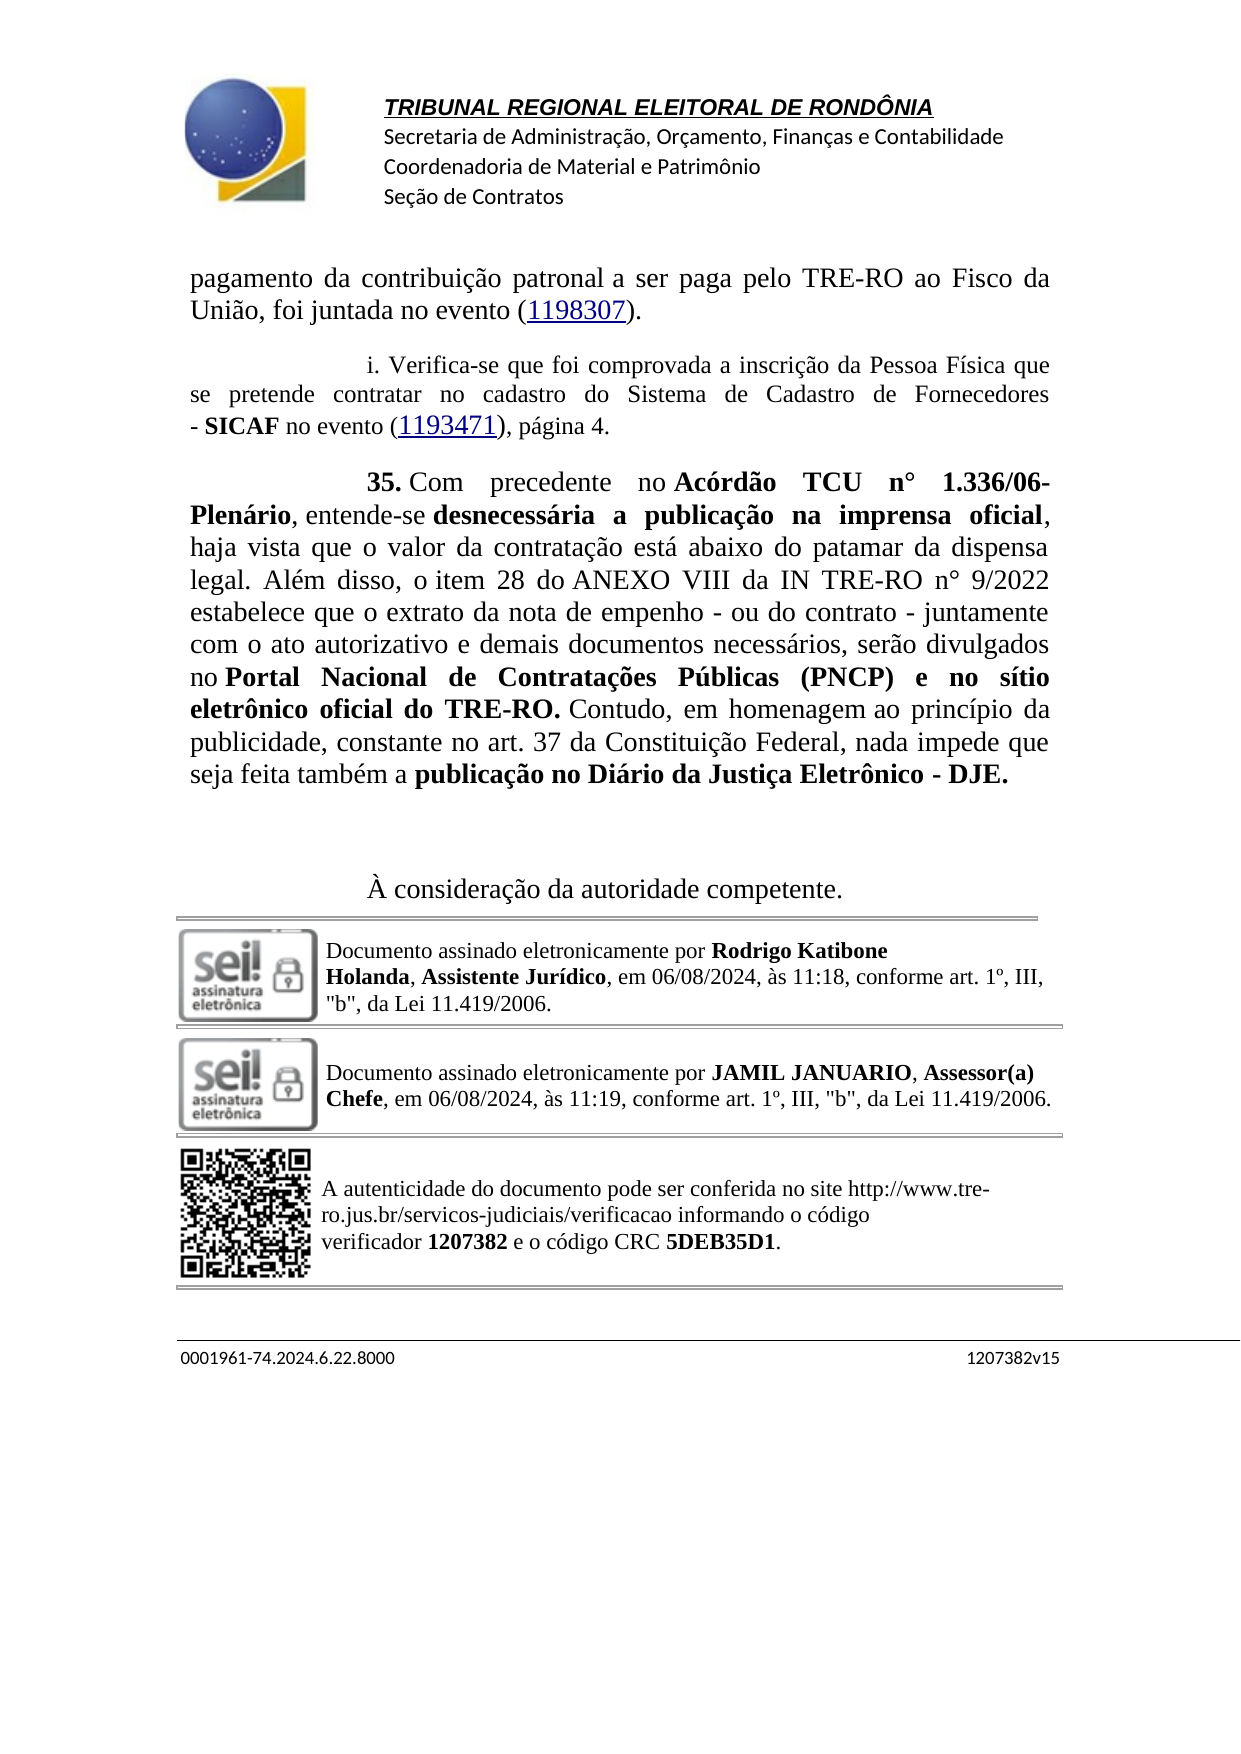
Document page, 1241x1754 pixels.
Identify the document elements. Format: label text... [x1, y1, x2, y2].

table_header 0001961-74.2024.6.22.8000 [177, 1343, 620, 1390]
table_header [177, 1145, 319, 1284]
table_header A autenticidade do documento pode ser conferida no site http://www.tre-ro.jus.br/servicos-judiciais/verificacao informando o código verificador 1207382 e o código CRC 5DEB35D1. [319, 1145, 1072, 1284]
text pagamento da contribuição patronal a ser paga pelo TRE-RO ao Fisco da União, foi juntada no evento (1198307). [190, 261, 1051, 326]
text 35. Com precedente no Acórdão TCU n° 1.336/06-Plenário, entende-se desnecessária a publicação na imprensa oficial, haja vista que o valor da contratação está abaixo do patamar da dispensa legal. Além disso, o item 28 do ANEXO VIII da IN TRE-RO n° 9/2022 estabelece que o extrato da nota de empenho - ou do contrato - juntamente com o ato autorizativo e demais documentos necessários, serão divulgados no Portal Nacional de Contratações Públicas (PNCP) e no sítio eletrônico oficial do TRE-RO. Contudo, em homenagem ao princípio da publicidade, constante no art. 37 da Constituição Federal, nada impede que seja feita também a publicação no Diário da Justiça Eletrônico - DJE. [190, 466, 1051, 789]
table_header [177, 928, 324, 1024]
table_header Documento assinado eletronicamente por JAMIL JANUARIO, Assessor(a) Chefe, em 06/08/2024, às 11:19, conforme art. 1º, III, "b", da Lei 11.419/2006. [324, 1037, 1072, 1134]
text i. Verifica-se que foi comprovada a inscrição da Pessoa Física que se pretende contratar no cadastro do Sistema de Cadastro de Fornecedores - SICAF no evento (1193471), página 4. [190, 351, 1051, 441]
table_header [177, 1037, 324, 1133]
table_header 1207382v15 [620, 1343, 1063, 1390]
text À consideração da autoridade competente. [190, 872, 1051, 904]
table_header Documento assinado eletronicamente por Rodrigo Katibone Holanda, Assistente Jurídico, em 06/08/2024, às 11:18, conforme art. 1º, III, "b", da Lei 11.419/2006. [324, 928, 1072, 1025]
